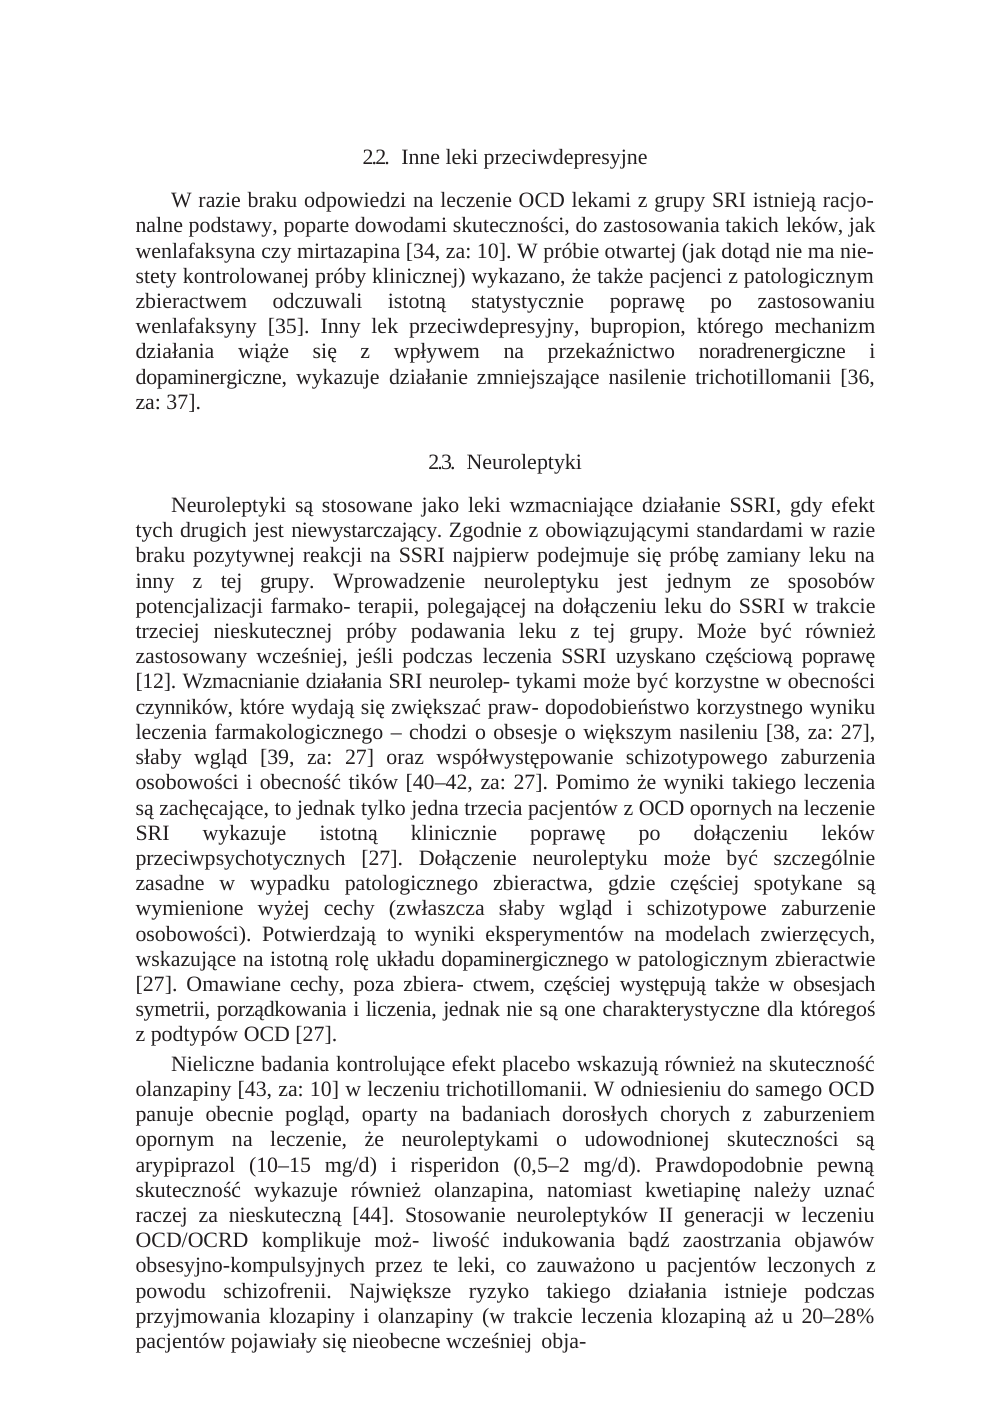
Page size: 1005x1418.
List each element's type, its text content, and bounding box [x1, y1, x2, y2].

list Neuroleptyki [428, 449, 887, 474]
list Inne leki przeciwdepresyjne [362, 144, 887, 169]
text Nieliczne badania kontrolujące efekt placebo wskazują również na skuteczność olanzapiny [43, za: 10] w leczeniu trichotillomanii. W odniesieniu do samego OCD panuje obecnie pogląd, oparty na badaniach dorosłych chorych z zaburzeniem opornym na leczenie, że neuroleptykami o udowodnionej skuteczności są arypiprazol (10–15 mg/d) i risperidon (0,5–2 mg/d). Prawdopodobnie pewną skuteczność wykazuje również olanzapina, natomiast kwetiapinę należy uznać raczej za nieskuteczną [44]. Stosowanie neuroleptyków II generacji w leczeniu OCD/OCRD komplikuje moż- liwość indukowania bądź zaostrzania objawów obsesyjno-kompulsyjnych przez te leki, co zauważono u pacjentów leczonych z powodu schizofrenii. Największe ryzyko takiego działania istnieje podczas przyjmowania klozapiny i olanzapiny (w trakcie leczenia klozapiną aż u 20–28% pacjentów pojawiały się nieobecne wcześniej obja- [135, 1051, 875, 1353]
text W razie braku odpowiedzi na leczenie OCD lekami z grupy SRI istnieją racjo- nalne podstawy, poparte dowodami skuteczności, do zastosowania takich leków, jak wenlafaksyna czy mirtazapina [34, za: 10]. W próbie otwartej (jak dotąd nie ma nie- stety kontrolowanej próby klinicznej) wykazano, że także pacjenci z patologicznym zbieractwem odczuwali istotną statystycznie poprawę po zastosowaniu wenlafaksyny [35]. Inny lek przeciwdepresyjny, bupropion, którego mechanizm działania wiąże się z wpływem na przekaźnictwo noradrenergiczne i dopaminergiczne, wykazuje działanie zmniejszające nasilenie trichotillomanii [36, za: 37]. [135, 187, 875, 414]
text Neuroleptyki są stosowane jako leki wzmacniające działanie SSRI, gdy efekt tych drugich jest niewystarczający. Zgodnie z obowiązującymi standardami w razie braku pozytywnej reakcji na SSRI najpierw podejmuje się próbę zamiany leku na inny z tej grupy. Wprowadzenie neuroleptyku jest jednym ze sposobów potencjalizacji farmako- terapii, polegającej na dołączeniu leku do SSRI w trakcie trzeciej nieskutecznej próby podawania leku z tej grupy. Może być również zastosowany wcześniej, jeśli podczas leczenia SSRI uzyskano częściową poprawę [12]. Wzmacnianie działania SRI neurolep- tykami może być korzystne w obecności czynników, które wydają się zwiększać praw- dopodobieństwo korzystnego wyniku leczenia farmakologicznego – chodzi o obsesje o większym nasileniu [38, za: 27], słaby wgląd [39, za: 27] oraz współwystępowanie schizotypowego zaburzenia osobowości i obecność tików [40–42, za: 27]. Pomimo że wyniki takiego leczenia są zachęcające, to jednak tylko jedna trzecia pacjentów z OCD opornych na leczenie SRI wykazuje istotną klinicznie poprawę po dołączeniu leków przeciwpsychotycznych [27]. Dołączenie neuroleptyku może być szczególnie zasadne w wypadku patologicznego zbieractwa, gdzie częściej spotykane są wymienione wyżej cechy (zwłaszcza słaby wgląd i schizotypowe zaburzenie osobowości). Potwierdzają to wyniki eksperymentów na modelach zwierzęcych, wskazujące na istotną rolę układu dopaminergicznego w patologicznym zbieractwie [27]. Omawiane cechy, poza zbiera- ctwem, częściej występują także w obsesjach symetrii, porządkowania i liczenia, jednak nie są one charakterystyczne dla któregoś z podtypów OCD [27]. [135, 492, 876, 1047]
